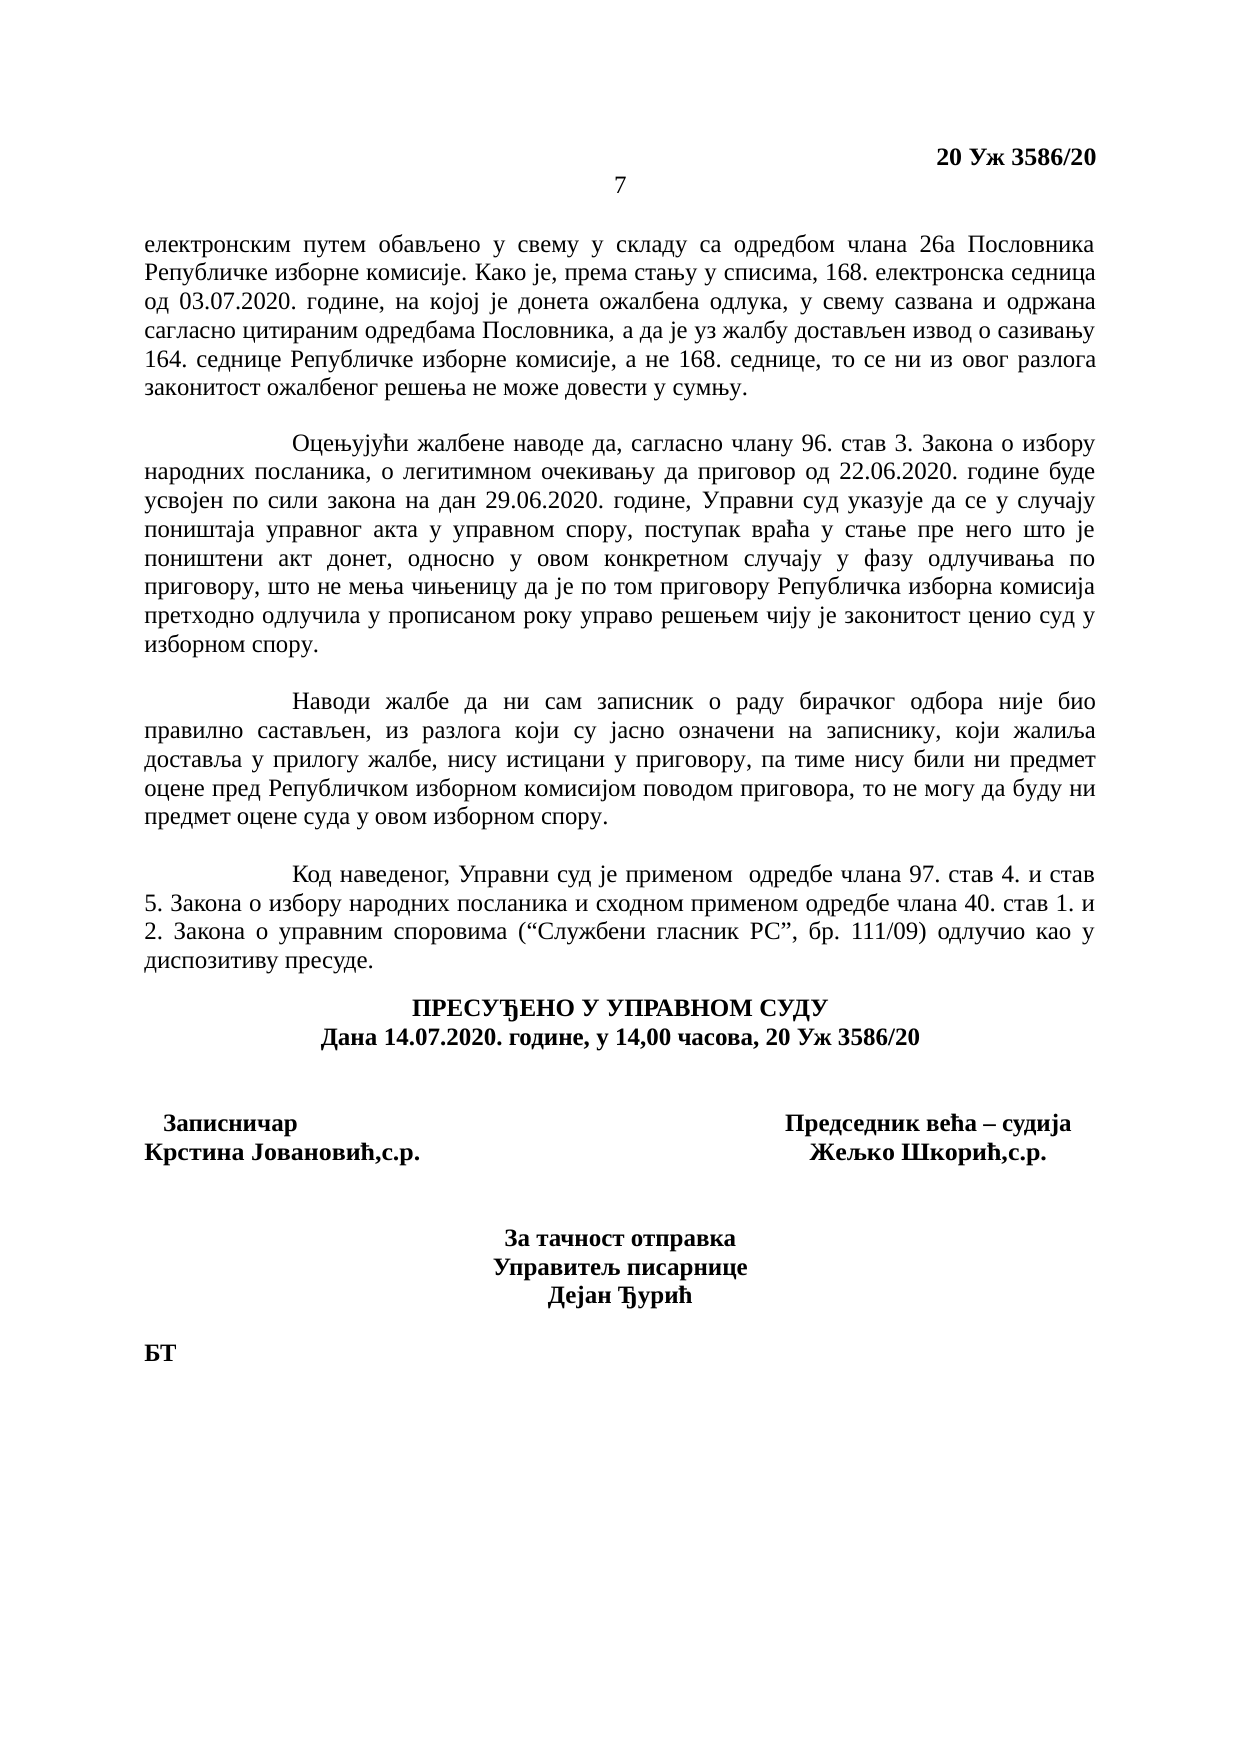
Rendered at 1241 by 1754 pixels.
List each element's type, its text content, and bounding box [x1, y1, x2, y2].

text Оцењујући жалбене наводе да, сагласно члану 96. став 3. Закона о избору народних посланика, о легитимном очекивању да приговор од 22.06.2020. године буде усвојен по сили закона на дан 29.06.2020. године, Управни суд указује да се у случају поништаја управног акта у управном спору, поступак враћа у стање пре него што је поништени акт донет, односно у овом конкретном случају у фазу одлучивања по приговору, што не мења чињеницу да је по том приговору Републичка изборна комисија претходно одлучила у прописаном року управо решењем чију је законитост ценио суд у изборном спору. [144, 428, 1096, 658]
text ПРЕСУЂЕНО У УПРАВНОМ СУДУ [144, 993, 1096, 1022]
text Записничар Председник већа – судија [144, 1108, 1096, 1137]
text Дејан Ђурић [144, 1281, 1096, 1309]
text За тачност отправка [144, 1223, 1096, 1252]
text БТ [144, 1338, 1096, 1367]
text Код наведеног, Управни суд је применом одредбе члана 97. став 4. и став 5. Закона о избору народних посланика и сходном применом одредбе члана 40. став 1. и 2. Закона о управним споровима (“Службени гласник РС”, бр. 111/09) одлучио као у диспозитиву пресуде. [144, 859, 1096, 974]
text Дана 14.07.2020. године, у 14,00 часова, 20 Уж 3586/20 [144, 1022, 1096, 1051]
text Наводи жалбе да ни сам записник о раду бирачког одбора није био правилно састављен, из разлога који су јасно означени на записнику, који жалиља доставља у прилогу жалбе, нису истицани у приговору, па тиме нису били ни предмет оцене пред Републичком изборном комисијом поводом приговора, то не могу да буду ни предмет оцене суда у овом изборном спору. [144, 686, 1096, 830]
text електронским путем обављено у свему у складу са одредбом члана 26а Пословника Републичке изборне комисије. Како је, према стању у списима, 168. електронска седница од 03.07.2020. године, на којој је донета ожалбена одлука, у свему сазвана и одржана сагласно цитираним одредбама Пословника, а да је уз жалбу достављен извод о сазивању 164. седнице Републичке изборне комисије, а не 168. седнице, то се ни из овог разлога законитост ожалбеног решења не може довести у сумњу. [144, 229, 1096, 401]
text Крстина Јовановић,с.р. Жељко Шкорић,с.р. [144, 1137, 1096, 1166]
text Управитељ писарнице [144, 1252, 1096, 1281]
